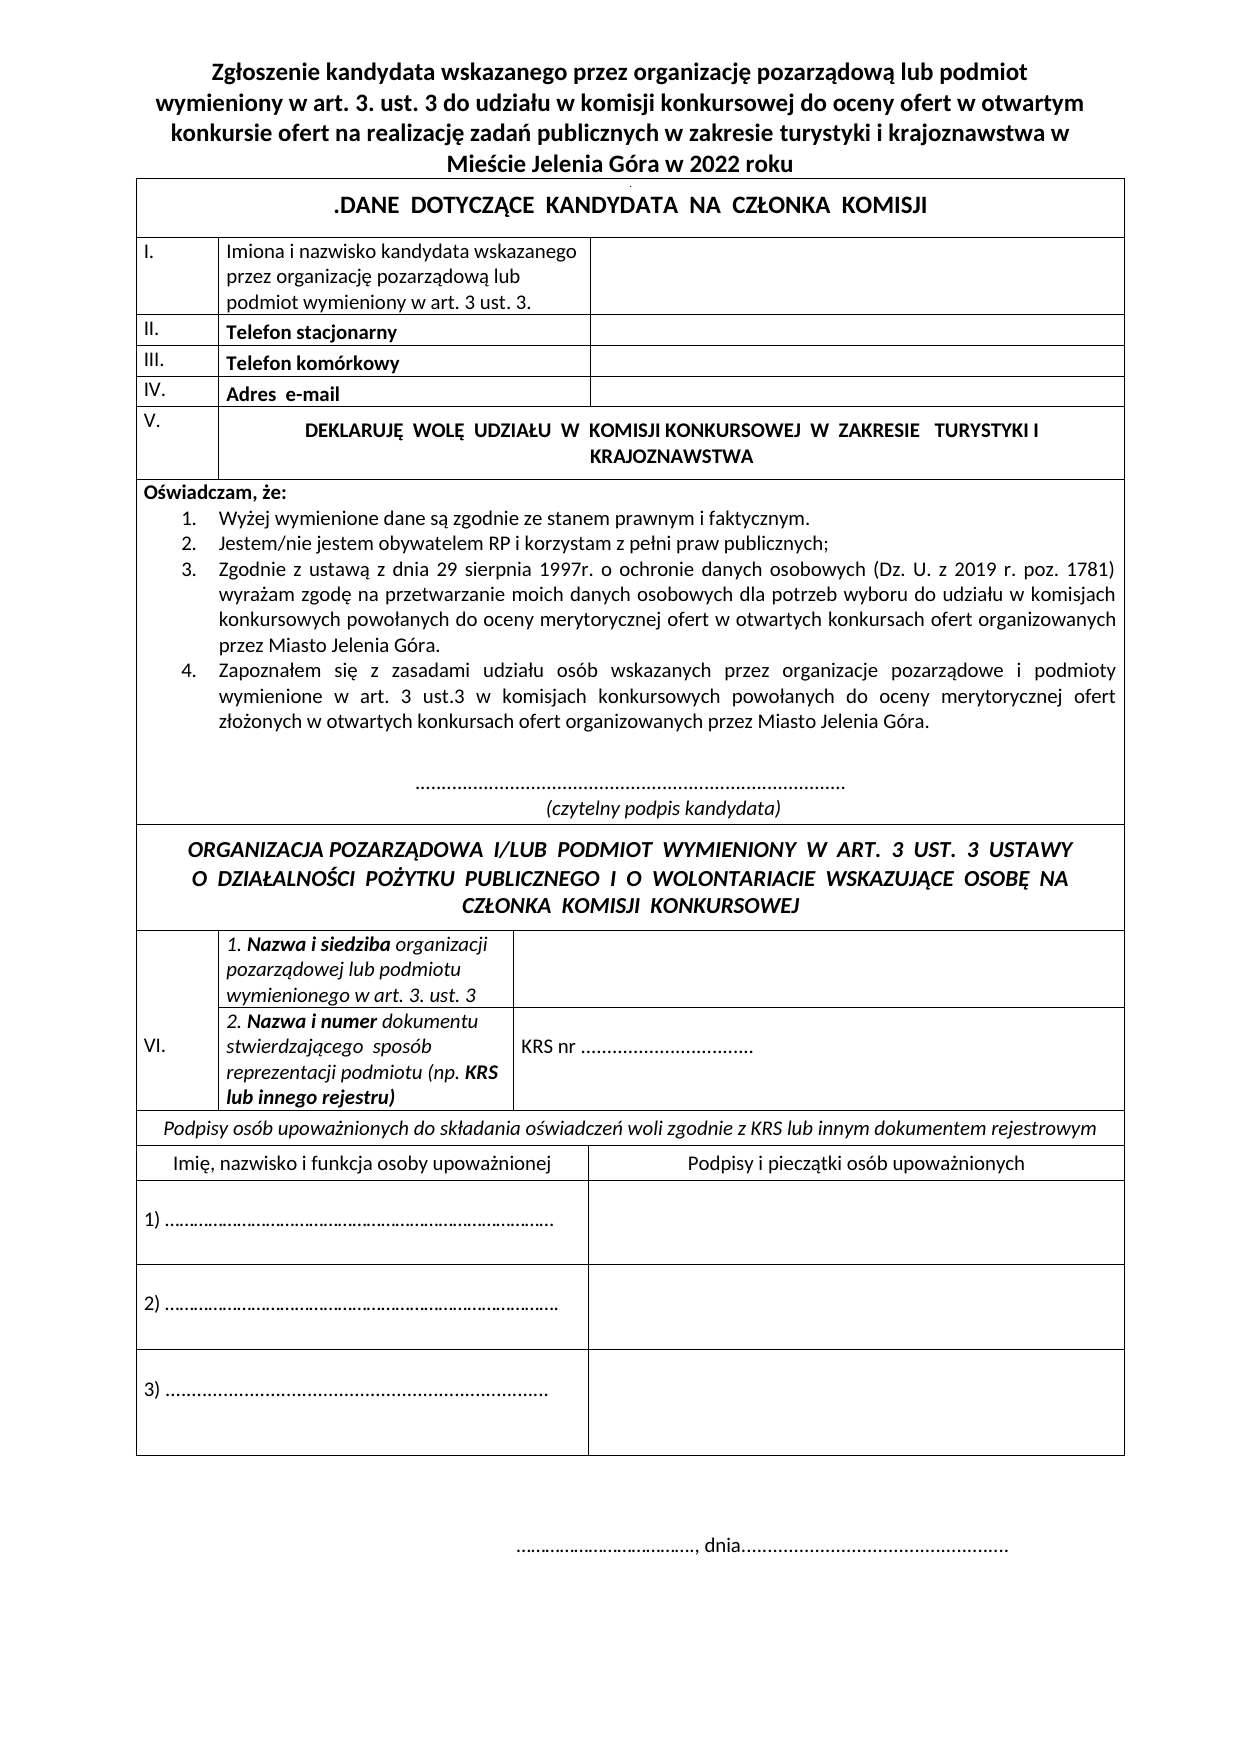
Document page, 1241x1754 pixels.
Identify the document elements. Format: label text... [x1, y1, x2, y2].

table_cell [514, 931, 1124, 1007]
table_header DANE DOTYCZĄCE KANDYDATA NA CZŁONKA KOMISJI [137, 179, 1124, 237]
table_cell [589, 1265, 1124, 1349]
table_cell Telefon komórkowy [219, 346, 590, 376]
table_cell [591, 315, 1124, 345]
table_cell Imiona i nazwisko kandydata wskazanego przez organizację pozarządową lub podmiot wymieniony w art. 3 ust. 3. [219, 238, 590, 314]
table_cell 3) ......................................................................... [137, 1350, 588, 1455]
text Zgłoszenie kandydata wskazanego przez organizację pozarządową lub podmiot wymieniony w art. 3. ust. 3 do udziału w komisji konkursowej do oceny ofert w otwartym konkursie ofert na realizację zadań publicznych w zakresie turystyki i krajoznawstwa w Mieście Jelenia Góra w 2022 roku [148, 56, 1093, 178]
table_cell ORGANIZACJA POZARZĄDOWA I/LUB PODMIOT WYMIENIONY W ART. 3 UST. 3 USTAWY O DZIAŁALNOŚCI POŻYTKU PUBLICZNEGO I O WOLONTARIACIE WSKAZUJĄCE OSOBĘ NA CZŁONKA KOMISJI KONKURSOWEJ [137, 825, 1124, 930]
table_cell [591, 238, 1124, 314]
table_cell VI. [137, 931, 218, 1110]
table_cell Podpisy osób upoważnionych do składania oświadczeń woli zgodnie z KRS lub innym dokumentem rejestrowym [137, 1111, 1124, 1145]
table_cell II. [137, 315, 218, 345]
table_cell Oświadczam, że: Wyżej wymienione dane są zgodnie ze stanem prawnym i faktycznym. Jestem/nie jestem obywatelem RP i korzystam z pełni praw publicznych; Zgodnie z ustawą z dnia 29 sierpnia 1997r. o ochronie danych osobowych (Dz. U. z 2019 r. poz. 1781) wyrażam zgodę na przetwarzanie moich danych osobowych dla potrzeb wyboru do udziału w komisjach konkursowych powołanych do oceny merytorycznej ofert w otwartych konkursach ofert organizowanych przez Miasto Jelenia Góra. Zapoznałem się z zasadami udziału osób wskazanych przez organizacje pozarządowe i podmioty wymienione w art. 3 ust.3 w komisjach konkursowych powołanych do oceny merytorycznej ofert złożonych w otwartych konkursach ofert organizowanych przez Miasto Jelenia Góra. .................................................................................. (czytelny podpis kandydata) [137, 480, 1124, 824]
table_cell III. [137, 346, 218, 376]
table_cell KRS nr ................................. [514, 1008, 1124, 1110]
table_cell 1) ……………………………………………………………………… [137, 1181, 588, 1264]
text ………………………………., dnia................................................... [443, 1532, 1093, 1557]
table_cell Imię, nazwisko i funkcja osoby upoważnionej [137, 1146, 588, 1179]
table_cell [589, 1350, 1124, 1455]
table_cell DEKLARUJĘ WOLĘ UDZIAŁU W KOMISJI KONKURSOWEJ W ZAKRESIE TURYSTYKI I KRAJOZNAWSTWA [219, 407, 1124, 478]
table_cell [591, 346, 1124, 376]
table_cell V. [137, 407, 218, 478]
table_cell [589, 1181, 1124, 1264]
table_cell 2. Nazwa i numer dokumentu stwierdzającego sposób reprezentacji podmiotu (np. KRS lub innego rejestru) [219, 1008, 513, 1110]
table_cell IV. [137, 377, 218, 406]
table_cell Podpisy i pieczątki osób upoważnionych [589, 1146, 1124, 1179]
table_cell [591, 377, 1124, 406]
table_cell 2) ………………………………………………………………………. [137, 1265, 588, 1349]
table_cell Adres e-mail [219, 377, 590, 406]
table_cell 1. Nazwa i siedziba organizacji pozarządowej lub podmiotu wymienionego w art. 3. ust. 3 [219, 931, 513, 1007]
table_cell I. [137, 238, 218, 314]
table_cell Telefon stacjonarny [219, 315, 590, 345]
